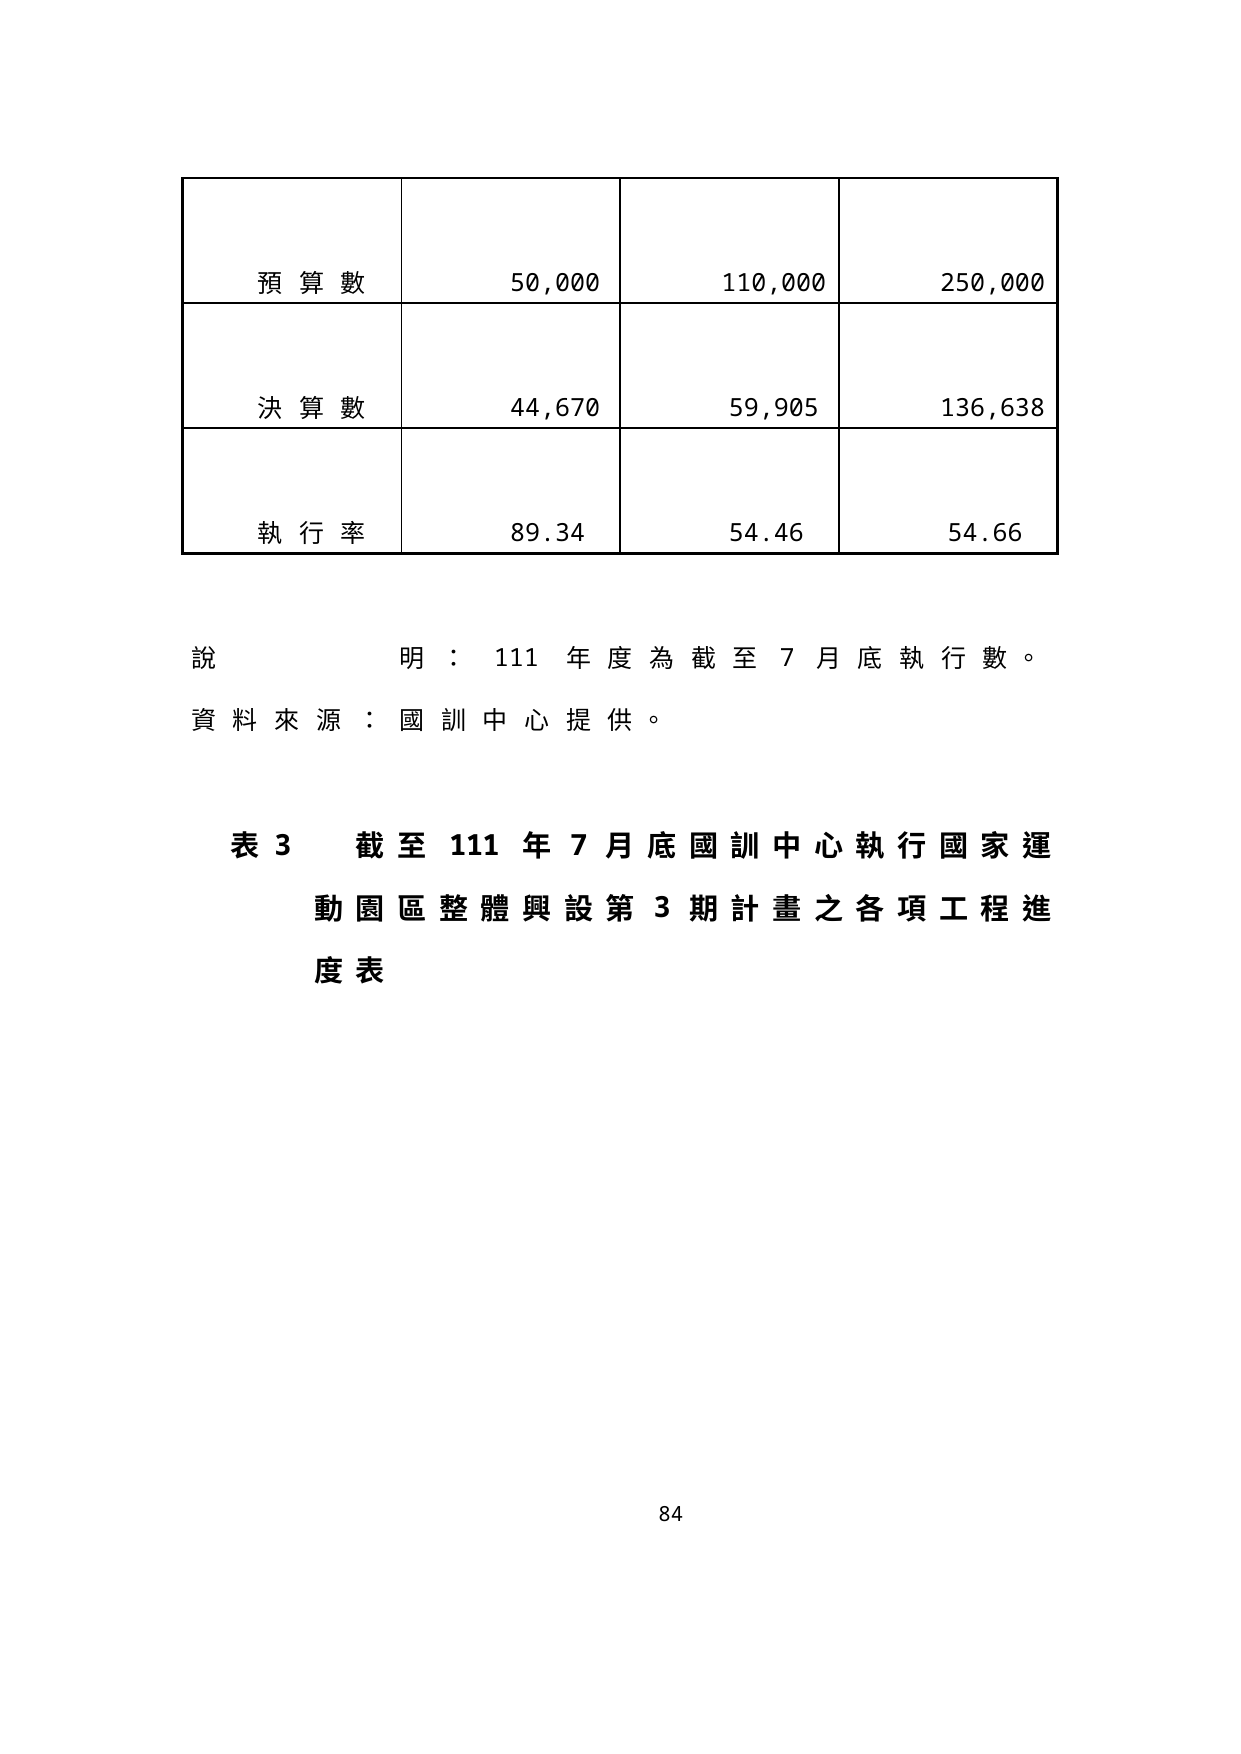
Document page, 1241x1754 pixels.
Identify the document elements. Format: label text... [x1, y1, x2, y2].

table_cell 預算數 [184, 179, 401, 302]
text 資料來源：國訓中心提供。 [183, 677, 1058, 740]
text 表3 截至111年7月底國訓中心執行國家運動園區整體興設第3期計畫之各項工程進度表 [184, 802, 1058, 990]
table_cell 54.46 [621, 429, 838, 552]
table_cell 44,670 [402, 304, 619, 427]
table_cell 250,000 [840, 179, 1056, 302]
table_cell 110,000 [621, 179, 838, 302]
table_cell 89.34 [402, 429, 619, 552]
table_cell 決算數 [184, 304, 401, 427]
text 說 明：111年度為截至7月底執行數。 [183, 615, 1058, 677]
table_cell 執行率 [184, 429, 401, 552]
table_cell 50,000 [402, 179, 619, 302]
table_cell 59,905 [621, 304, 838, 427]
table_cell 136,638 [840, 304, 1056, 427]
table_cell 54.66 [840, 429, 1056, 552]
